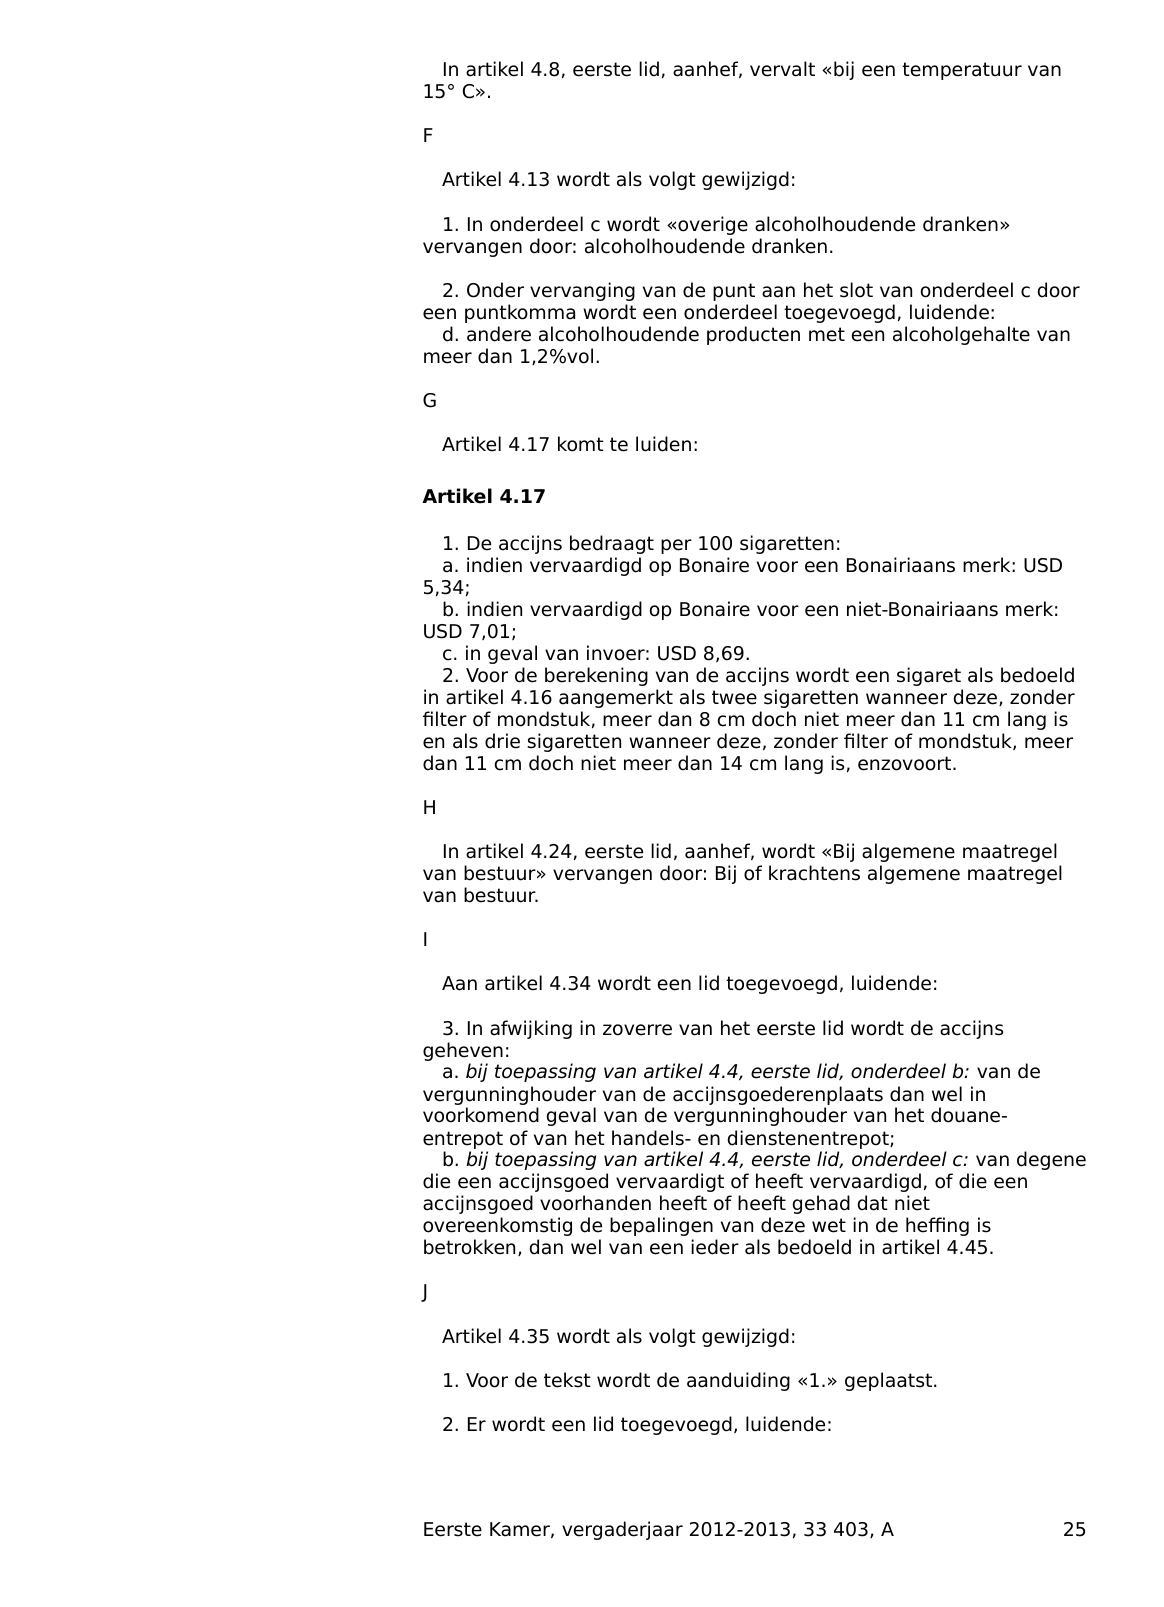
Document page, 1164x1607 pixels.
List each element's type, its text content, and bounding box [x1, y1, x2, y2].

text c. in geval van invoer: USD 8,69. [422, 643, 1087, 665]
text G [422, 390, 1087, 412]
text Artikel 4.35 wordt als volgt gewijzigd: [422, 1326, 1087, 1348]
text 1. In onderdeel c wordt «overige alcoholhoudende dranken» vervangen door: alcoholhoudende dranken. [422, 213, 1087, 257]
text 2. Onder vervanging van de punt aan het slot van onderdeel c door een puntkomma wordt een onderdeel toegevoegd, luidende: [422, 280, 1087, 324]
text b. indien vervaardigd op Bonaire voor een niet-Bonairiaans merk: USD 7,01; [422, 599, 1087, 643]
text I [422, 929, 1087, 951]
text In artikel 4.8, eerste lid, aanhef, vervalt «bij een temperatuur van 15° C». [422, 59, 1087, 103]
text In artikel 4.24, eerste lid, aanhef, wordt «Bij algemene maatregel van bestuur» vervangen door: Bij of krachtens algemene maatregel van bestuur. [422, 841, 1087, 907]
text d. andere alcoholhoudende producten met een alcoholgehalte van meer dan 1,2%vol. [422, 324, 1087, 368]
text 2. Voor de berekening van de accijns wordt een sigaret als bedoeld in artikel 4.16 aangemerkt als twee sigaretten wanneer deze, zonder filter of mondstuk, meer dan 8 cm doch niet meer dan 11 cm lang is en als drie sigaretten wanneer deze, zonder filter of mondstuk, meer dan 11 cm doch niet meer dan 14 cm lang is, enzovoort. [422, 665, 1087, 775]
text a. indien vervaardigd op Bonaire voor een Bonairiaans merk: USD 5,34; [422, 555, 1087, 599]
subtitle Artikel 4.17 [422, 486, 1087, 508]
text b. bij toepassing van artikel 4.4, eerste lid, onderdeel c: van degene die een accijnsgoed vervaardigt of heeft vervaardigd, of die een accijnsgoed voorhanden heeft of heeft gehad dat niet overeenkomstig de bepalingen van deze wet in de heffing is betrokken, dan wel van een ieder als bedoeld in artikel 4.45. [422, 1149, 1087, 1259]
text J [422, 1281, 1087, 1303]
text F [422, 125, 1087, 147]
text 2. Er wordt een lid toegevoegd, luidende: [422, 1414, 1087, 1436]
text Artikel 4.13 wordt als volgt gewijzigd: [422, 169, 1087, 191]
text 1. De accijns bedraagt per 100 sigaretten: [422, 533, 1087, 555]
text 3. In afwijking in zoverre van het eerste lid wordt de accijns geheven: [422, 1017, 1087, 1061]
text Artikel 4.17 komt te luiden: [422, 434, 1087, 456]
text Aan artikel 4.34 wordt een lid toegevoegd, luidende: [422, 973, 1087, 995]
text a. bij toepassing van artikel 4.4, eerste lid, onderdeel b: van de vergunninghouder van de accijnsgoederenplaats dan wel in voorkomend geval van de vergunninghouder van het douane-entrepot of van het handels- en dienstenentrepot; [422, 1061, 1087, 1149]
text 1. Voor de tekst wordt de aanduiding «1.» geplaatst. [422, 1370, 1087, 1392]
text H [422, 797, 1087, 819]
